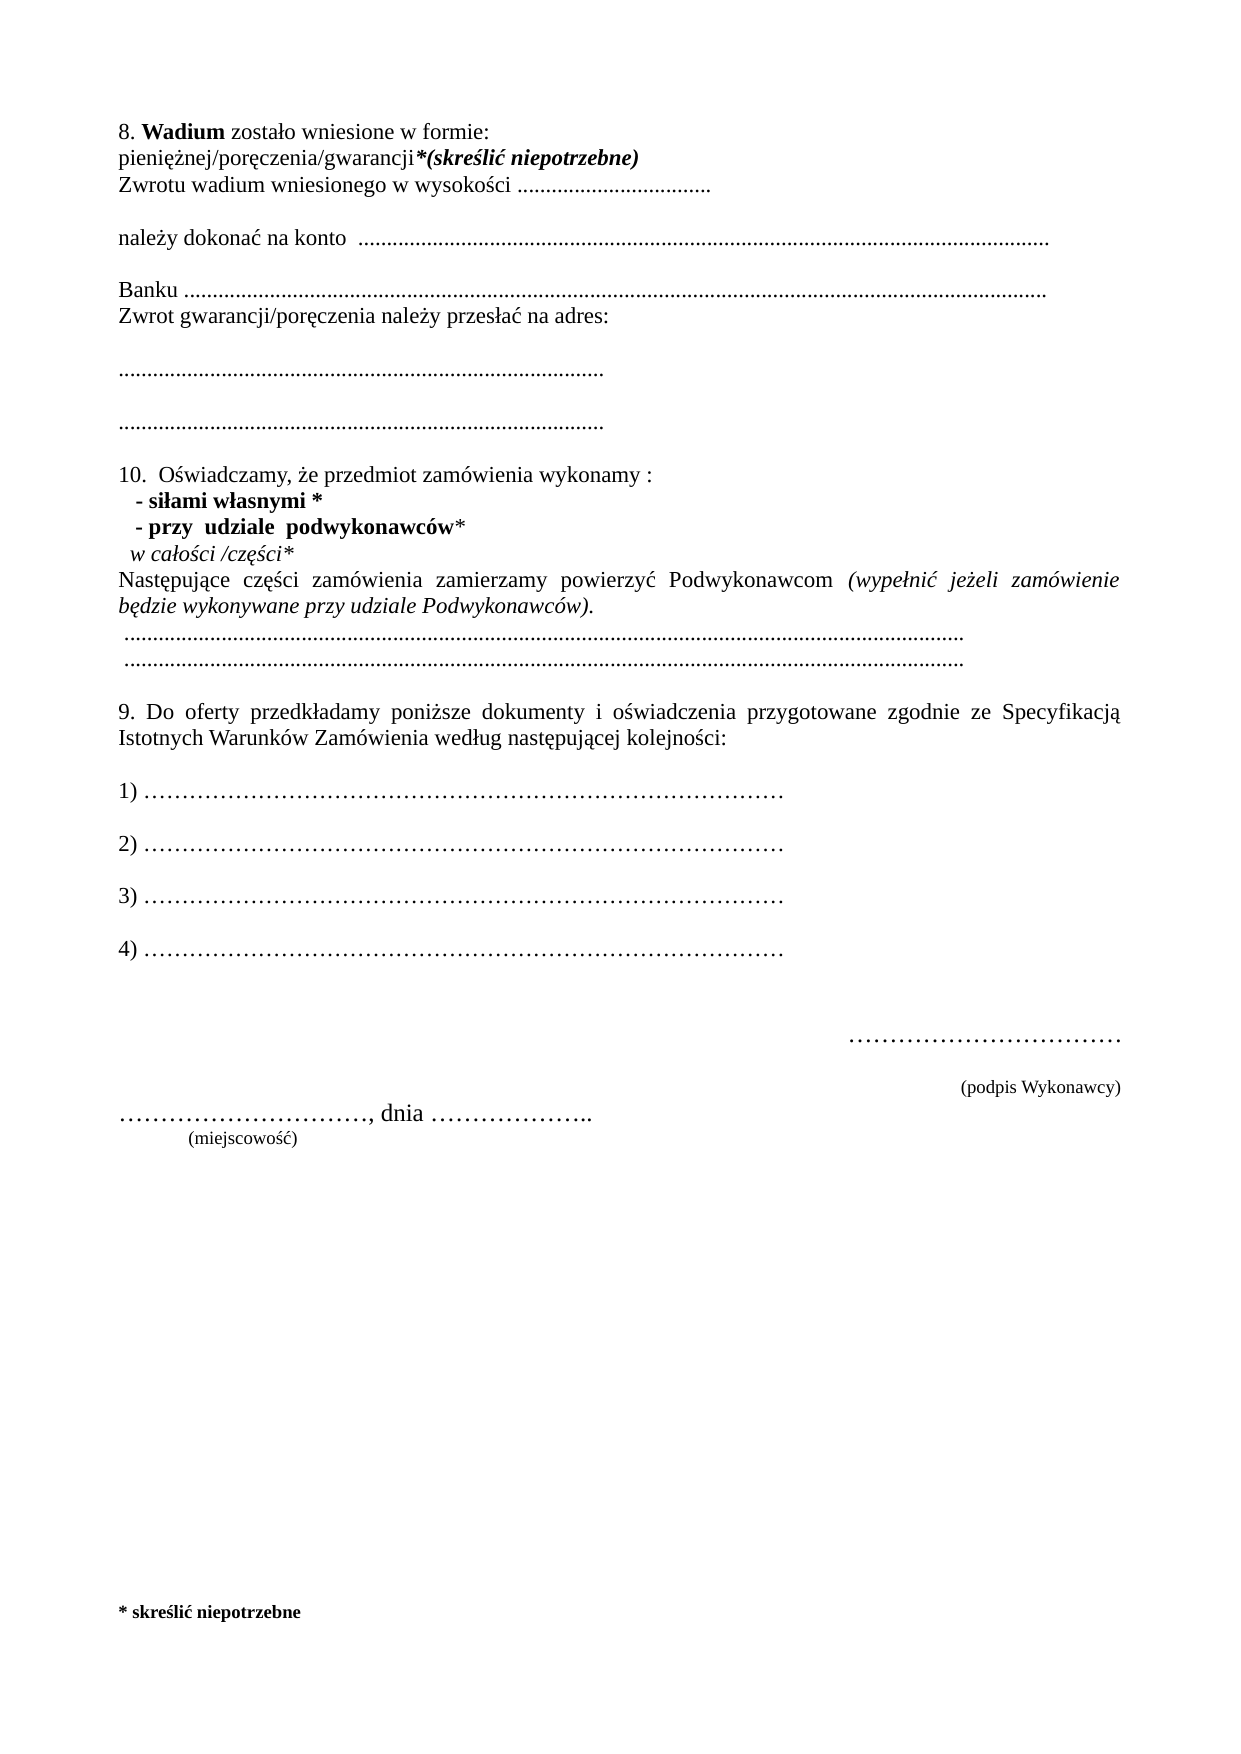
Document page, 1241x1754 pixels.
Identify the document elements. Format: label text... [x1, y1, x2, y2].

text ..................................................................................... [118, 408, 1122, 434]
text 3) ………………………………………………………………………… [118, 882, 1122, 909]
text - siłami własnymi * [118, 487, 1122, 513]
text …………………………, dnia ……………….. [118, 1098, 1122, 1127]
text pieniężnej/poręczenia/gwarancji*(skreślić niepotrzebne) [118, 144, 1122, 171]
text Zwrot gwarancji/poręczenia należy przesłać na adres: [118, 303, 1122, 329]
text ................................................................................................................................................... [118, 645, 1122, 672]
text 4) ………………………………………………………………………… [118, 935, 1122, 961]
text należy dokonać na konto ......................................................................................................................... [118, 223, 1122, 250]
text ................................................................................................................................................... [118, 619, 1122, 645]
text 2) ………………………………………………………………………… [118, 830, 1122, 856]
text Następujące części zamówienia zamierzamy powierzyć Podwykonawcom (wypełnić jeżeli zamówienie będzie wykonywane przy udziale Podwykonawców). [118, 566, 1122, 619]
text w całości /części* [118, 540, 1122, 566]
text 8. Wadium zostało wniesione w formie: [118, 118, 1122, 144]
text - przy udziale podwykonawców* [118, 513, 1122, 540]
text Banku ....................................................................................................................................................... [118, 276, 1122, 303]
text Zwrotu wadium wniesionego w wysokości .................................. [118, 171, 1122, 197]
text 9. Do oferty przedkładamy poniższe dokumenty i oświadczenia przygotowane zgodnie ze Specyfikacją Istotnych Warunków Zamówienia według następującej kolejności: [118, 698, 1122, 751]
text 10. Oświadczamy, że przedmiot zamówienia wykonamy : [118, 461, 1122, 487]
text (miejscowość) [118, 1127, 1122, 1148]
text * skreślić niepotrzebne [118, 1601, 1122, 1623]
text 1) ………………………………………………………………………… [118, 777, 1122, 803]
text …………………………… [118, 1019, 1122, 1048]
text (podpis Wykonawcy) [118, 1076, 1122, 1098]
text ..................................................................................... [118, 355, 1122, 382]
